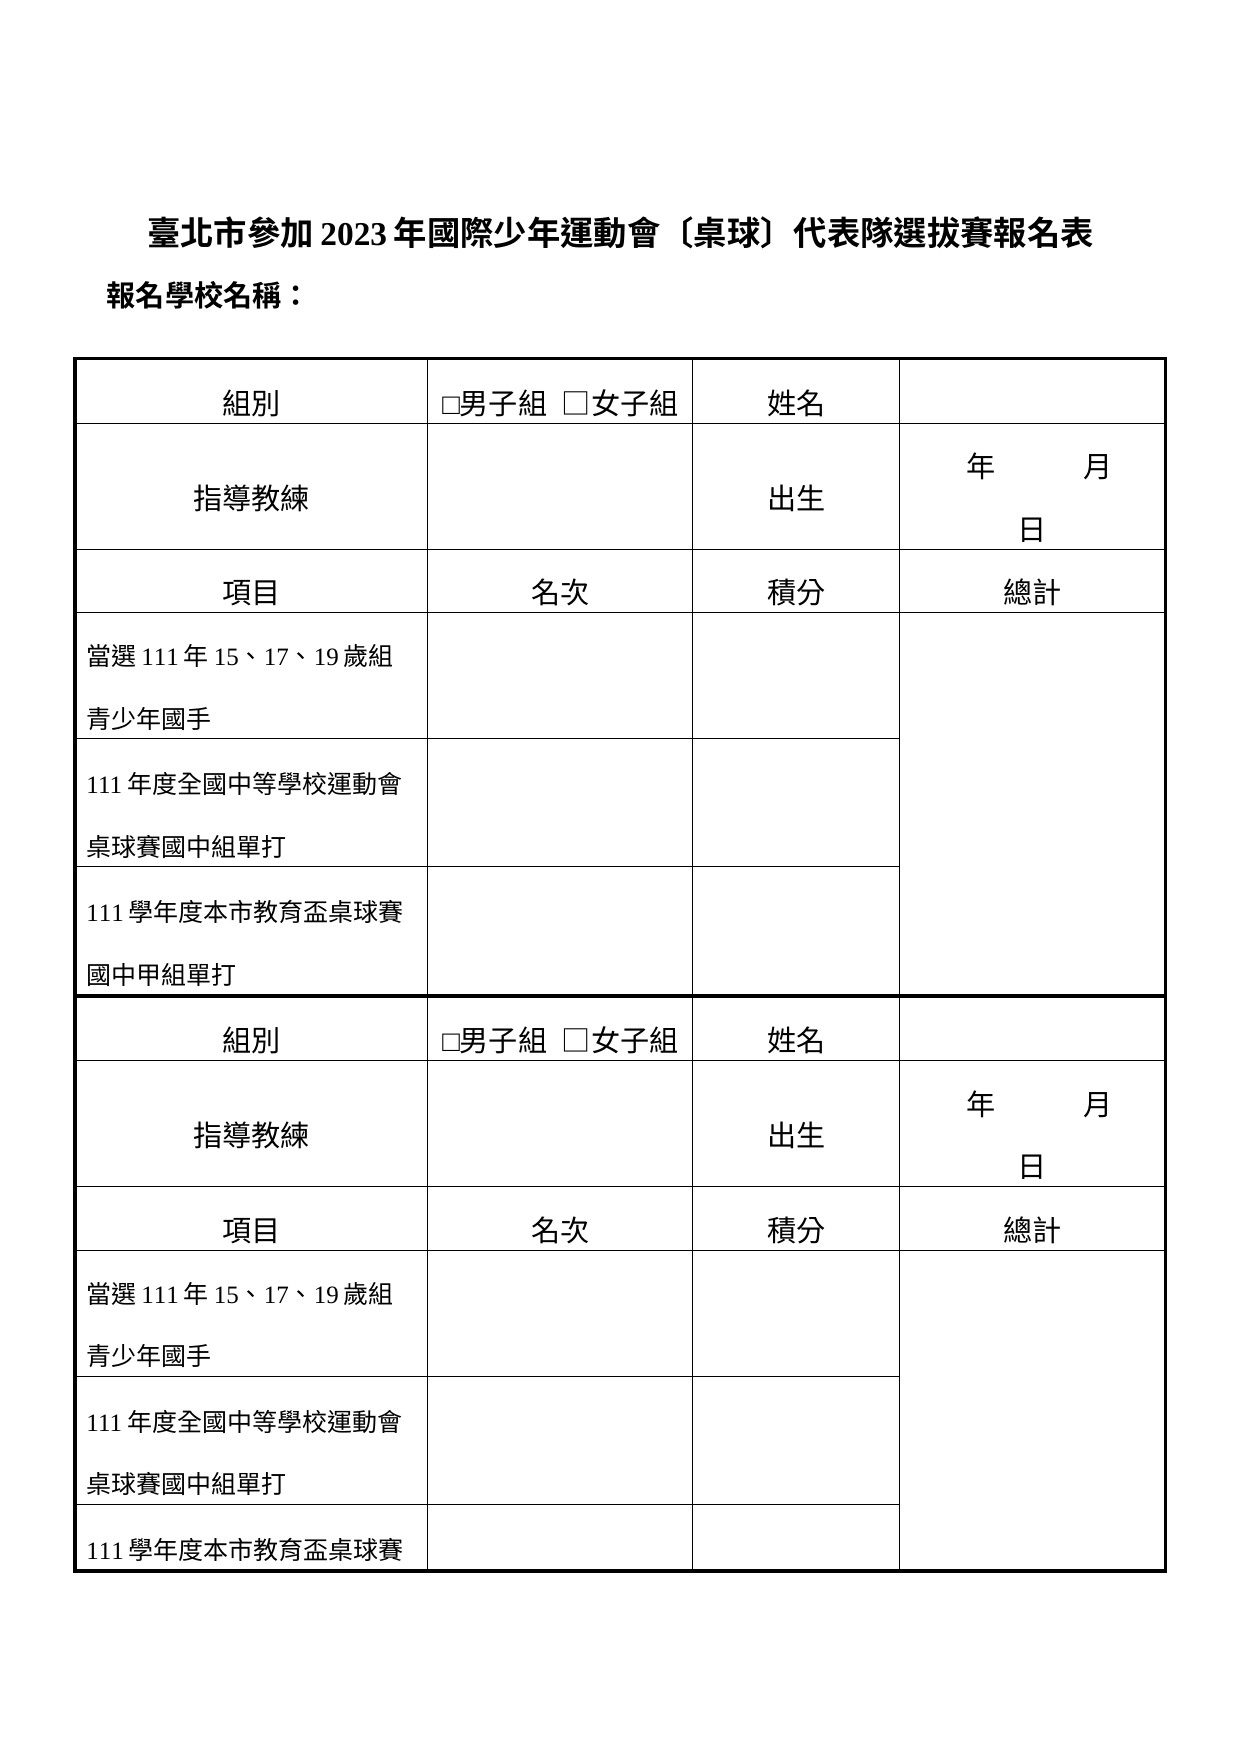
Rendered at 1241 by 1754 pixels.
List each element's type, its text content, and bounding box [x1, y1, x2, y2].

table_cell 111年度全國中等學校運動會桌球賽國中組單打 [77, 739, 427, 866]
text 臺北市參加2023年國際少年運動會〔桌球〕代表隊選拔賽報名表 [106, 189, 1134, 252]
table_cell 項目 [77, 1187, 427, 1249]
table_cell 名次 [428, 1187, 692, 1249]
table_cell [900, 998, 1164, 1060]
table_cell 積分 [693, 550, 899, 612]
table_header 姓名 [693, 360, 899, 422]
table_cell 111學年度本市教育盃桌球賽 國中甲組單打 [77, 867, 427, 994]
table_cell 年 月 日 [900, 1061, 1164, 1186]
table_cell [693, 1251, 899, 1376]
table_cell [428, 1377, 692, 1504]
table_cell 出生 [693, 1061, 899, 1186]
table_cell 年 月 日 [900, 424, 1164, 548]
table_cell 當選111年15、17、19歲組青少年國手 [77, 1251, 427, 1376]
table_cell 111年度全國中等學校運動會桌球賽國中組單打 [77, 1377, 427, 1504]
table_cell [693, 739, 899, 866]
table_header 組別 [77, 360, 427, 422]
text 報名學校名稱： [106, 252, 1134, 314]
table_cell 出生 [693, 424, 899, 548]
table_cell [693, 867, 899, 994]
table_cell [428, 613, 692, 738]
table_cell [428, 1505, 692, 1569]
table_cell 姓名 [693, 998, 899, 1060]
table_cell 名次 [428, 550, 692, 612]
table_cell 111學年度本市教育盃桌球賽 [77, 1505, 427, 1569]
table_cell [900, 613, 1164, 994]
table_cell [428, 739, 692, 866]
table_cell 當選111年15、17、19歲組青少年國手 [77, 613, 427, 738]
table_header [900, 360, 1164, 422]
table_cell 指導教練 [77, 1061, 427, 1186]
table_cell [428, 1061, 692, 1186]
table_cell 指導教練 [77, 424, 427, 548]
table_cell □男子組 □女子組 [428, 998, 692, 1060]
table_cell [693, 613, 899, 738]
table_cell [428, 1251, 692, 1376]
table_header □男子組 □女子組 [428, 360, 692, 422]
table_cell [428, 867, 692, 994]
table_cell 項目 [77, 550, 427, 612]
table_cell [693, 1505, 899, 1569]
table_cell 積分 [693, 1187, 899, 1249]
table_cell 組別 [77, 998, 427, 1060]
table_cell [900, 1251, 1164, 1569]
table_cell [428, 424, 692, 548]
table_cell [693, 1377, 899, 1504]
table_cell 總計 [900, 1187, 1164, 1249]
table_cell 總計 [900, 550, 1164, 612]
